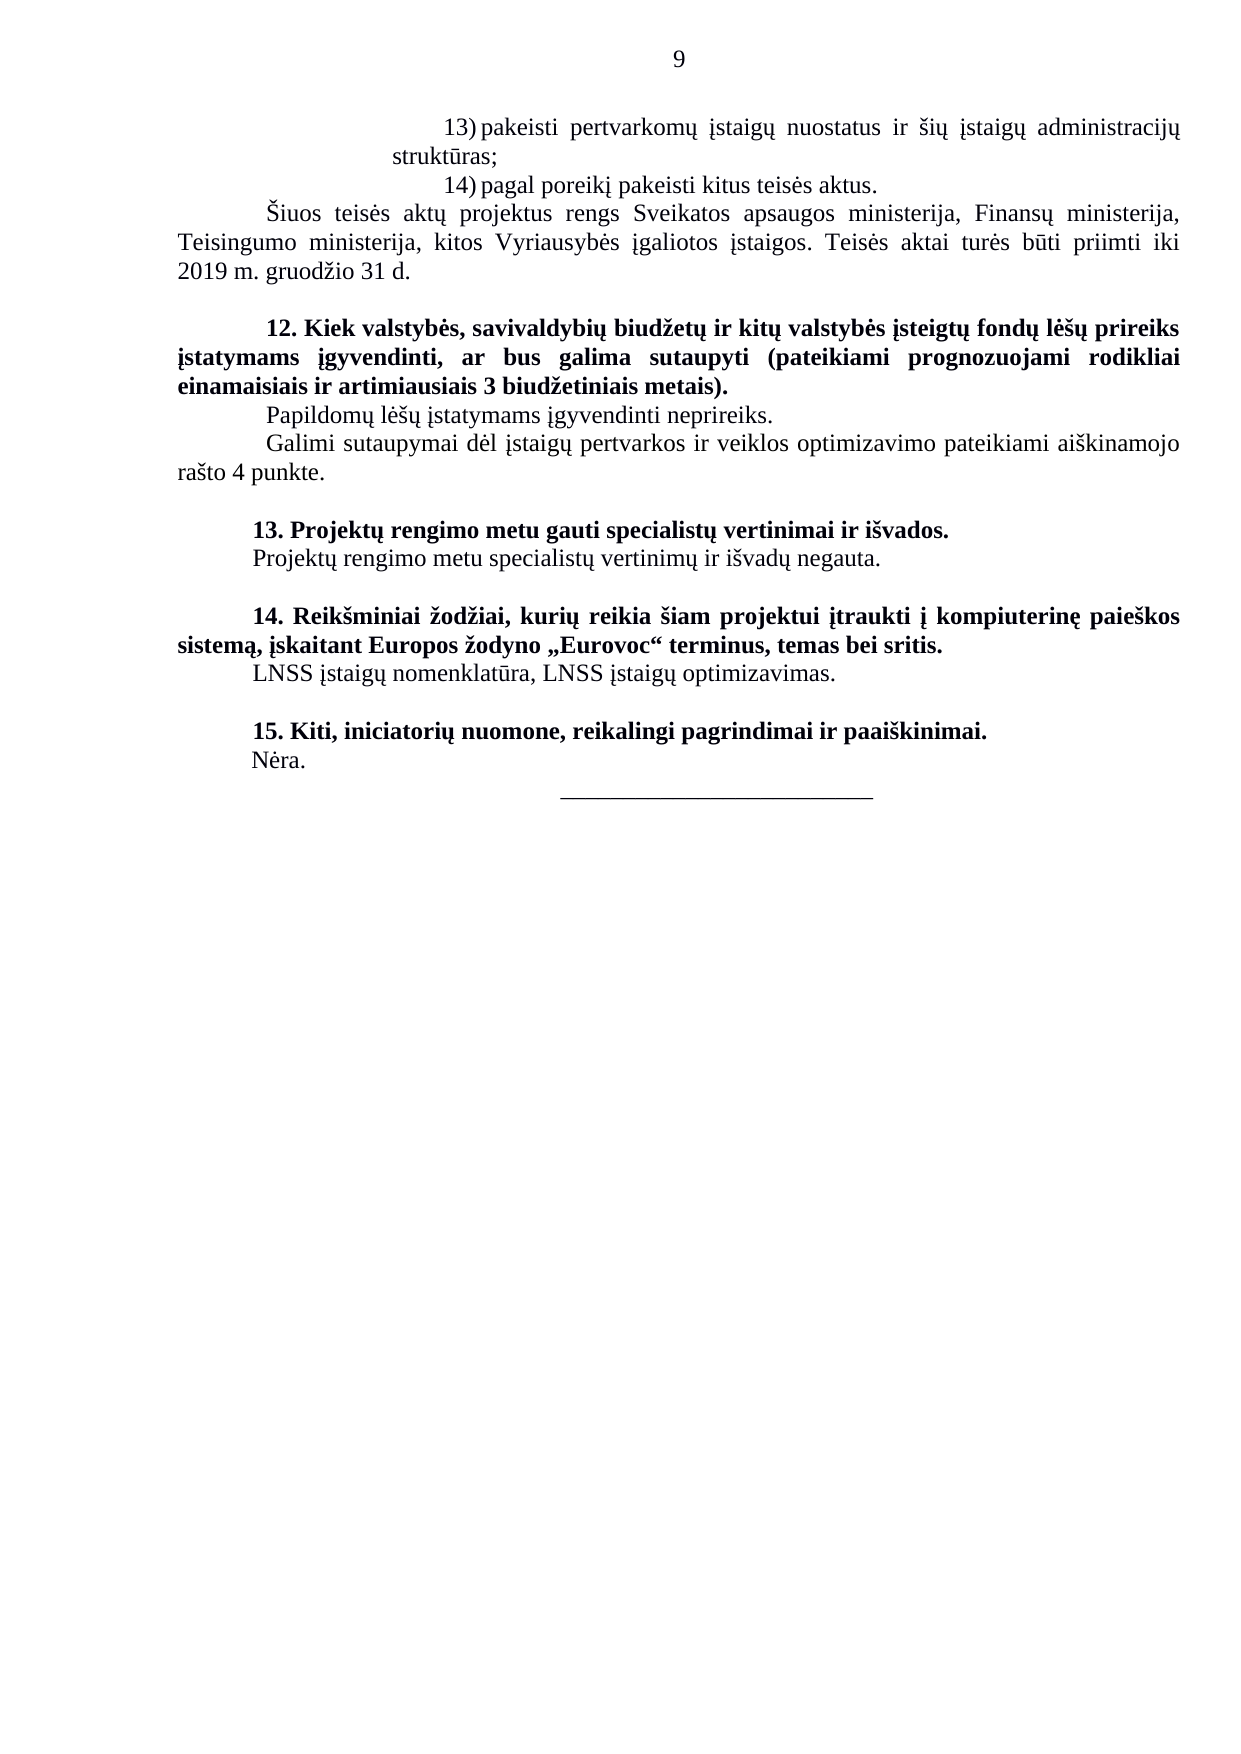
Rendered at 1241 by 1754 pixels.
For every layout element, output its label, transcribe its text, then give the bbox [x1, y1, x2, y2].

text Šiuos teisės aktų projektus rengs Sveikatos apsaugos ministerija, Finansų ministerija, Teisingumo ministerija, kitos Vyriausybės įgaliotos įstaigos. Teisės aktai turės būti priimti iki 2019 m. gruodžio 31 d. [177, 198, 1181, 285]
text 15. Kiti, iniciatorių nuomone, reikalingi pagrindimai ir paaiškinimai. [177, 716, 1181, 745]
text 13. Projektų rengimo metu gauti specialistų vertinimai ir išvados. [177, 515, 1181, 543]
text LNSS įstaigų nomenklatūra, LNSS įstaigų optimizavimas. [177, 658, 1181, 687]
text Projektų rengimo metu specialistų vertinimų ir išvadų negauta. [177, 543, 1181, 572]
text Papildomų lėšų įstatymams įgyvendinti neprireiks. [177, 400, 1181, 428]
text _________________________ [177, 773, 1181, 802]
text 12. Kiek valstybės, savivaldybių biudžetų ir kitų valstybės įsteigtų fondų lėšų prireiks įstatymams įgyvendinti, ar bus galima sutaupyti (pateikiami prognozuojami rodikliai einamaisiais ir artimiausiais 3 biudžetiniais metais). [177, 313, 1181, 400]
list pagal poreikį pakeisti kitus teisės aktus. [354, 170, 1181, 198]
list pakeisti pertvarkomų įstaigų nuostatus ir šių įstaigų administracijų struktūras; [354, 112, 1181, 170]
text Nėra. [177, 745, 1181, 773]
text 14. Reikšminiai žodžiai, kurių reikia šiam projektui įtraukti į kompiuterinę paieškos sistemą, įskaitant Europos žodyno „Eurovoc“ terminus, temas bei sritis. [177, 601, 1181, 658]
text Galimi sutaupymai dėl įstaigų pertvarkos ir veiklos optimizavimo pateikiami aiškinamojo rašto 4 punkte. [177, 428, 1181, 486]
